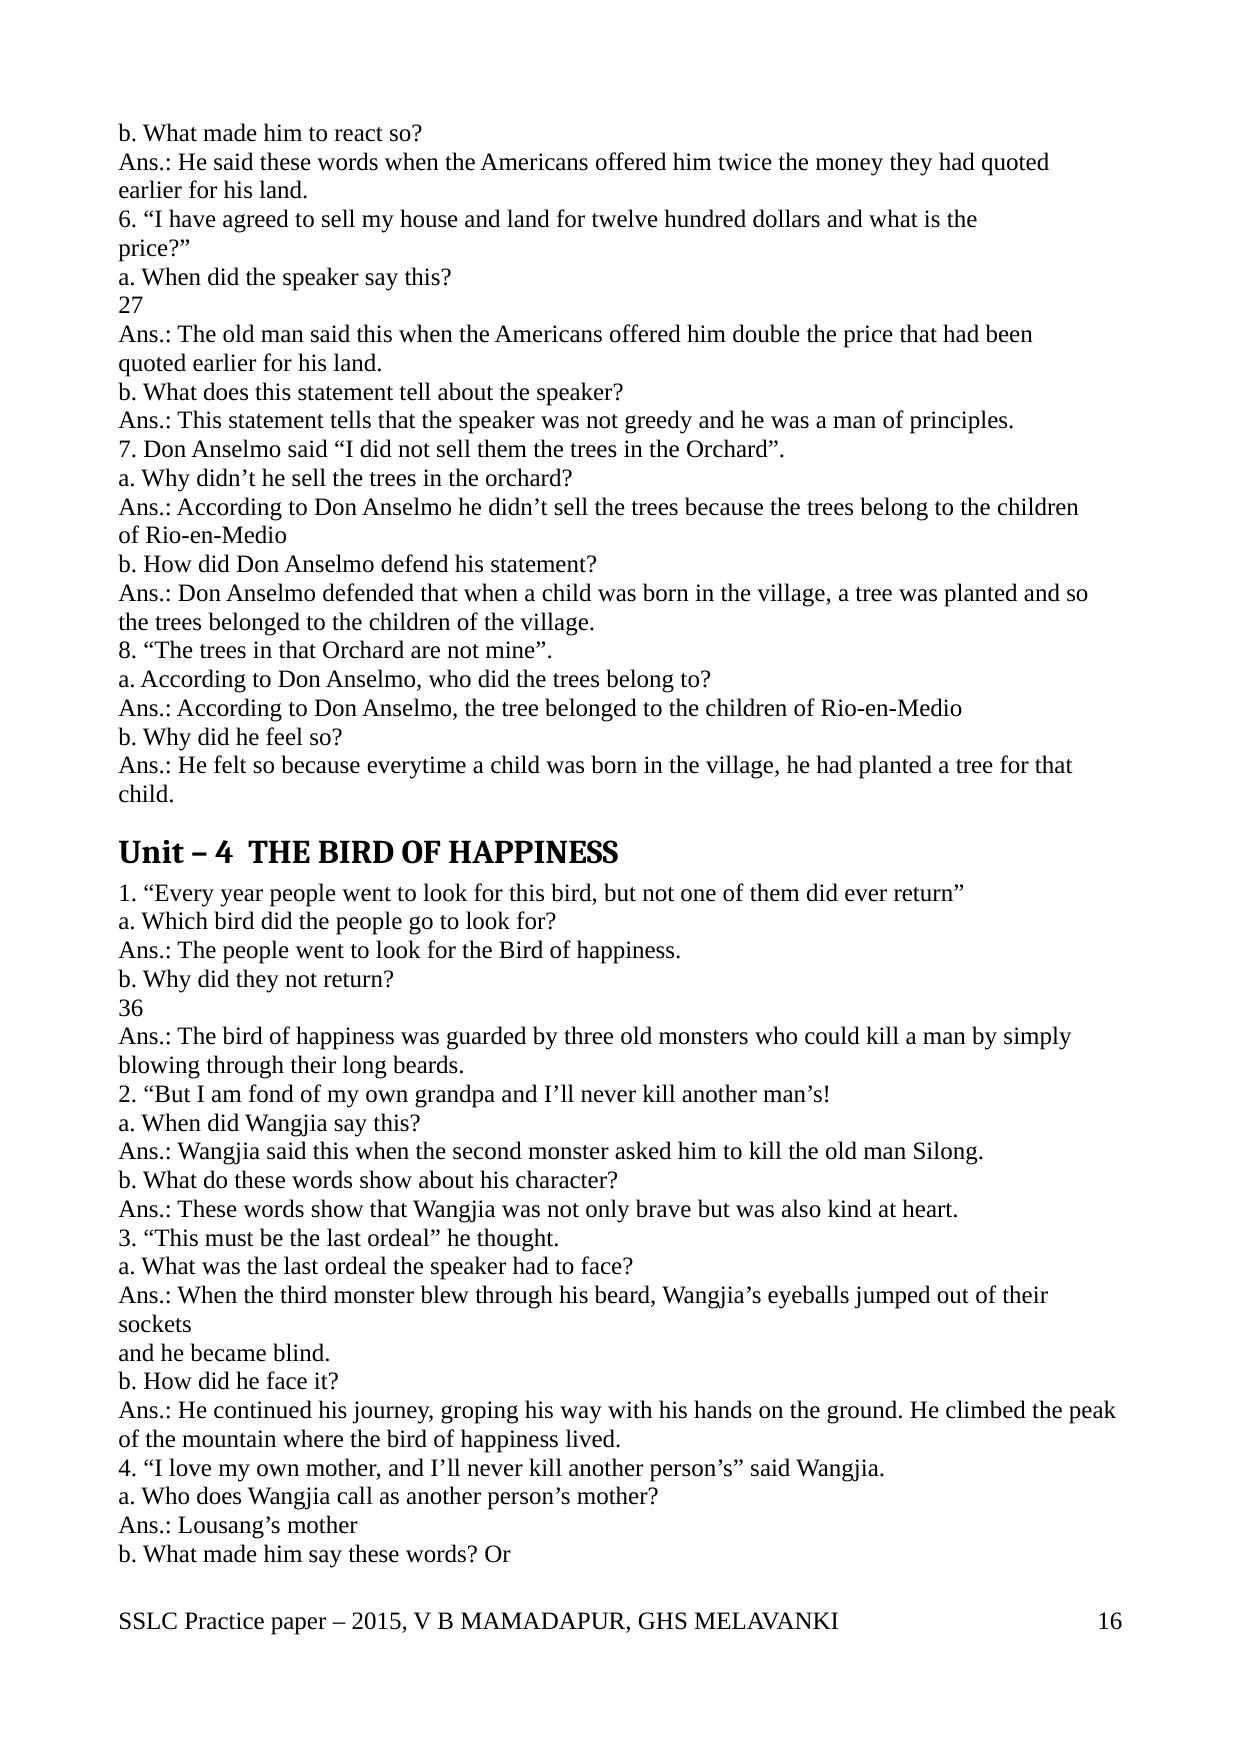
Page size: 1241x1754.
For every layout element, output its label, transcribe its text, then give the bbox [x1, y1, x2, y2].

text Ans.: He felt so because everytime a child was born in the village, he had planted a tree for that [118, 751, 1122, 779]
text b. What does this statement tell about the speaker? [118, 377, 1122, 406]
text 8. “The trees in that Orchard are not mine”. [118, 636, 1122, 664]
text a. Who does Wangjia call as another person’s mother? [118, 1481, 1122, 1510]
text quoted earlier for his land. [118, 348, 1122, 377]
text b. What do these words show about his character? [118, 1165, 1122, 1194]
text a. Which bird did the people go to look for? [118, 906, 1122, 935]
text earlier for his land. [118, 176, 1122, 204]
text Ans.: Wangjia said this when the second monster asked him to kill the old man Silong. [118, 1136, 1122, 1165]
text Ans.: According to Don Anselmo he didn’t sell the trees because the trees belong to the children [118, 492, 1122, 521]
text Ans.: When the third monster blew through his beard, Wangjia’s eyeballs jumped out of their sockets [118, 1280, 1122, 1338]
text 6. “I have agreed to sell my house and land for twelve hundred dollars and what is the [118, 204, 1122, 233]
text Ans.: The old man said this when the Americans offered him double the price that had been [118, 319, 1122, 348]
text 2. “But I am fond of my own grandpa and I’ll never kill another man’s! [118, 1079, 1122, 1108]
text Ans.: This statement tells that the speaker was not greedy and he was a man of principles. [118, 406, 1122, 434]
text blowing through their long beards. [118, 1050, 1122, 1079]
text 36 [118, 993, 1122, 1021]
text a. According to Don Anselmo, who did the trees belong to? [118, 664, 1122, 693]
text b. How did Don Anselmo defend his statement? [118, 549, 1122, 578]
text Ans.: According to Don Anselmo, the tree belonged to the children of Rio-en-Medio [118, 693, 1122, 722]
text child. [118, 779, 1122, 808]
text of Rio-en-Medio [118, 521, 1122, 549]
text b. What made him say these words? Or [118, 1539, 1122, 1568]
text b. Why did he feel so? [118, 722, 1122, 751]
text b. What made him to react so? [118, 118, 1122, 147]
text Ans.: Lousang’s mother [118, 1510, 1122, 1539]
text Ans.: Don Anselmo defended that when a child was born in the village, a tree was planted and so [118, 578, 1122, 607]
text of the mountain where the bird of happiness lived. [118, 1424, 1122, 1453]
text the trees belonged to the children of the village. [118, 607, 1122, 636]
text Ans.: The people went to look for the Bird of happiness. [118, 935, 1122, 964]
text Ans.: He continued his journey, groping his way with his hands on the ground. He climbed the peak [118, 1395, 1122, 1424]
text price?” [118, 233, 1122, 262]
text 7. Don Anselmo said “I did not sell them the trees in the Orchard”. [118, 434, 1122, 463]
text 4. “I love my own mother, and I’ll never kill another person’s” said Wangjia. [118, 1453, 1122, 1481]
text 1. “Every year people went to look for this bird, but not one of them did ever return” [118, 878, 1122, 906]
text Ans.: The bird of happiness was guarded by three old monsters who could kill a man by simply [118, 1021, 1122, 1050]
text Ans.: These words show that Wangjia was not only brave but was also kind at heart. [118, 1194, 1122, 1223]
subtitle Unit – 4 THE BIRD OF HAPPINESS [118, 833, 1122, 871]
text a. When did Wangjia say this? [118, 1108, 1122, 1136]
text 27 [118, 291, 1122, 319]
text a. When did the speaker say this? [118, 262, 1122, 291]
text b. How did he face it? [118, 1366, 1122, 1395]
text Ans.: He said these words when the Americans offered him twice the money they had quoted [118, 147, 1122, 176]
text a. What was the last ordeal the speaker had to face? [118, 1251, 1122, 1280]
text 3. “This must be the last ordeal” he thought. [118, 1223, 1122, 1251]
text and he became blind. [118, 1338, 1122, 1366]
text a. Why didn’t he sell the trees in the orchard? [118, 463, 1122, 492]
text b. Why did they not return? [118, 964, 1122, 993]
